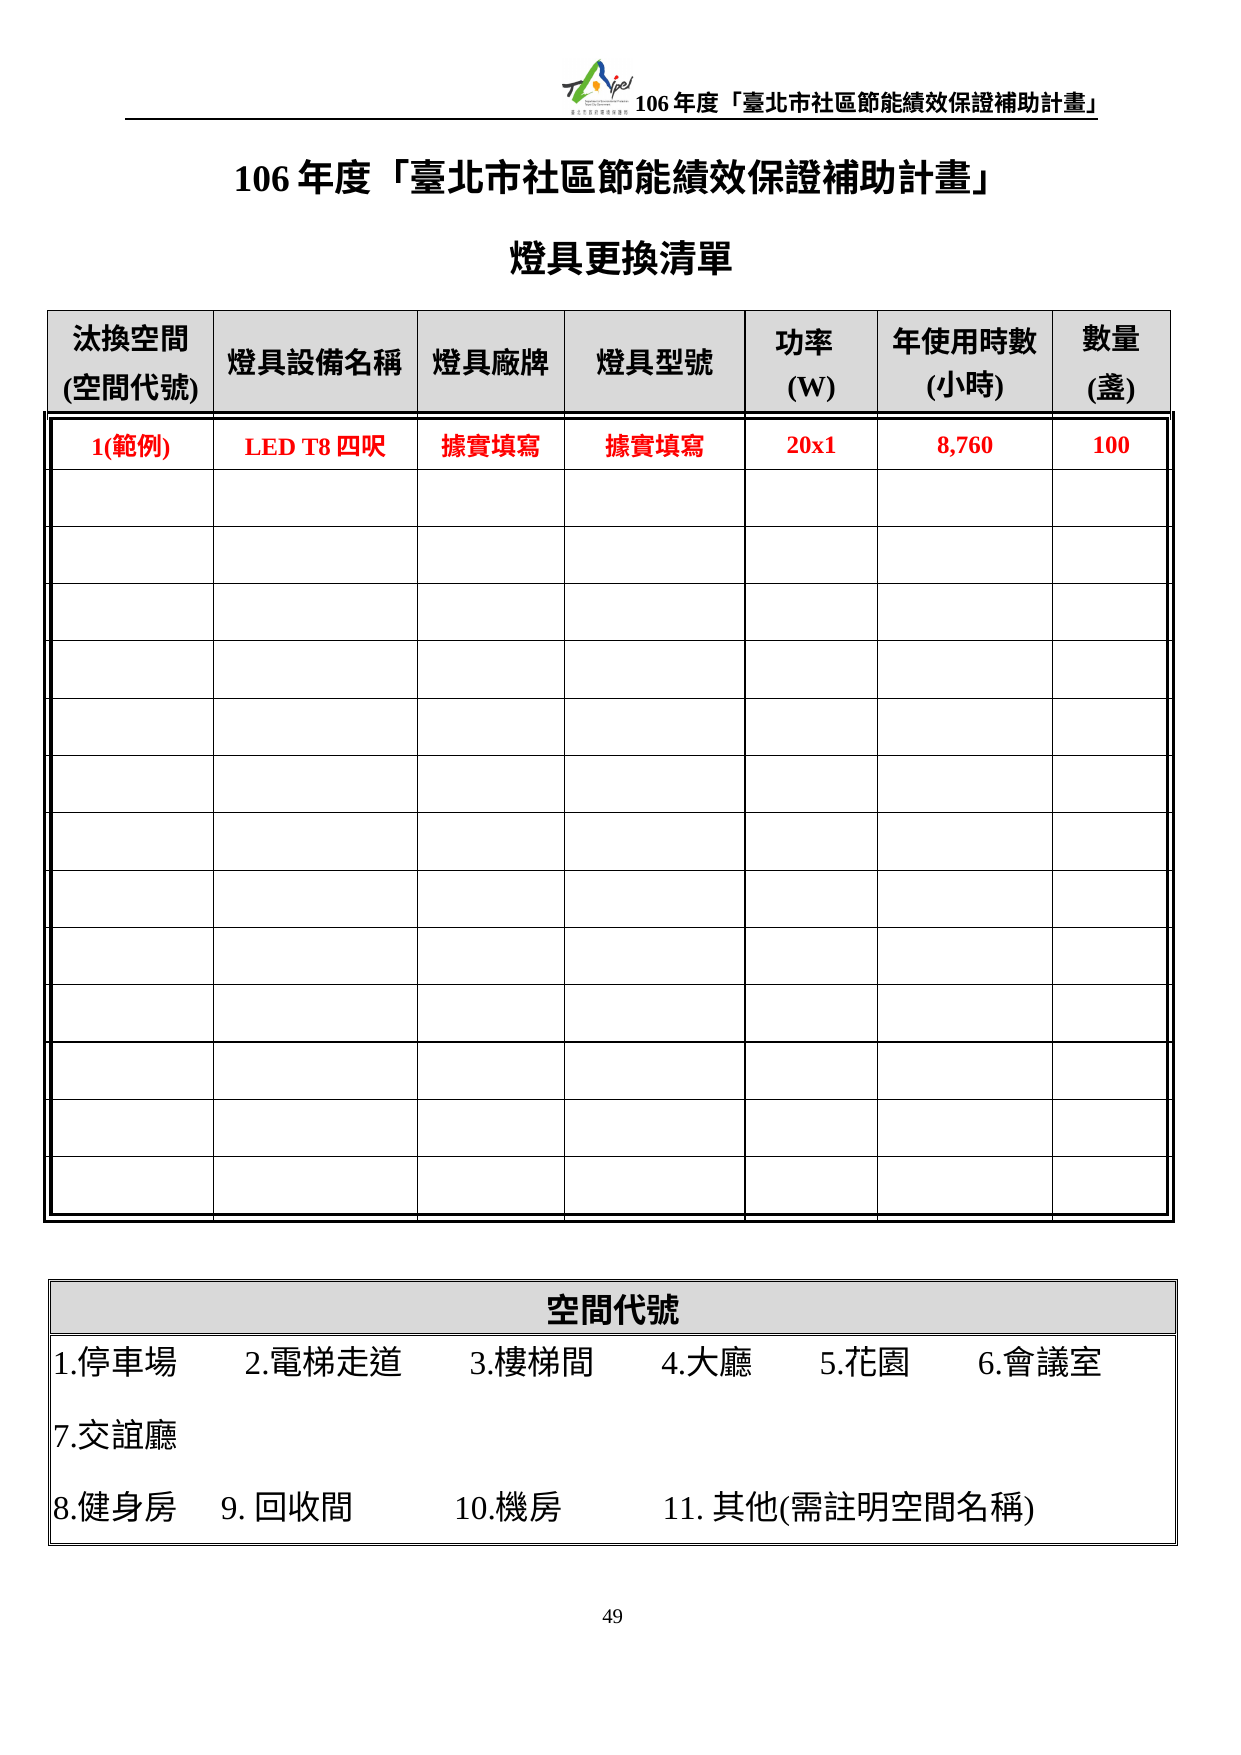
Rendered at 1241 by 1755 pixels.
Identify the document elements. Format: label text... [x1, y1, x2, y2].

table_cell [1053, 813, 1166, 869]
table_cell [746, 527, 877, 583]
table_cell [418, 584, 564, 640]
table_cell [746, 470, 877, 526]
table_cell [53, 756, 213, 812]
text 106年度「臺北市社區節能績效保證補助計畫」 燈具更換清單 [125, 148, 1117, 283]
table_cell 8,760 [878, 420, 1052, 468]
table_header 功率 (W) [746, 311, 877, 411]
table_cell [214, 1157, 417, 1213]
table_cell [214, 527, 417, 583]
table_cell [878, 1043, 1052, 1099]
table_cell [746, 1043, 877, 1099]
table_cell [53, 928, 213, 984]
table_cell [418, 699, 564, 755]
table_cell [746, 1100, 877, 1156]
table_cell [214, 641, 417, 698]
table_cell [1053, 1157, 1166, 1213]
table_cell [565, 1157, 744, 1213]
table_cell [53, 985, 213, 1041]
table_cell [214, 813, 417, 869]
table_cell [565, 527, 744, 583]
table_cell [878, 527, 1052, 583]
table_cell [746, 813, 877, 869]
table_cell [746, 985, 877, 1041]
table_cell [214, 928, 417, 984]
table_cell [53, 641, 213, 698]
table_cell [565, 1100, 744, 1156]
table_cell [1053, 1043, 1166, 1099]
table_cell [878, 641, 1052, 698]
table_cell [418, 1157, 564, 1213]
table_cell [1053, 1100, 1166, 1156]
table_cell [878, 584, 1052, 640]
table_cell [53, 470, 213, 526]
table_cell [214, 985, 417, 1041]
table_cell [878, 699, 1052, 755]
table_cell [1053, 871, 1166, 927]
table_cell [878, 756, 1052, 812]
table_cell 20x1 [746, 420, 877, 468]
table_cell [418, 470, 564, 526]
table_cell [418, 527, 564, 583]
table_cell [53, 1157, 213, 1213]
table_cell [418, 985, 564, 1041]
table_cell 1.停車場 2.電梯走道 3.樓梯間 4.大廳 5.花園 6.會議室 7.交誼廳 8.健身房 9. 回收間 10.機房 11. 其他(需註明空間名稱) [51, 1336, 1175, 1543]
table_cell [1053, 985, 1166, 1041]
table_cell 100 [1053, 414, 1170, 468]
table_cell [878, 470, 1052, 526]
table_cell [214, 1043, 417, 1099]
table_cell [1053, 527, 1166, 583]
table_cell [53, 527, 213, 583]
table_cell [565, 470, 744, 526]
table_cell [418, 1043, 564, 1099]
table_cell [53, 1100, 213, 1156]
table_cell [1053, 641, 1166, 698]
table_cell [214, 871, 417, 927]
table_cell 據實填寫 [565, 420, 744, 468]
table_cell [878, 1157, 1052, 1213]
table_cell [1053, 584, 1166, 640]
table_cell [565, 756, 744, 812]
table_cell [214, 470, 417, 526]
table_cell [565, 928, 744, 984]
table_cell [53, 699, 213, 755]
table_cell [214, 1100, 417, 1156]
table_cell [418, 756, 564, 812]
table_cell [1053, 928, 1166, 984]
table_cell [418, 1100, 564, 1156]
table_cell [746, 641, 877, 698]
table_cell [1053, 699, 1166, 755]
table_cell LED T8四呎 [214, 420, 417, 468]
table_header 年使用時數(小時) [878, 311, 1052, 411]
table_cell [418, 641, 564, 698]
table_cell [214, 584, 417, 640]
table_cell [878, 985, 1052, 1041]
table_cell [565, 985, 744, 1041]
table_cell [565, 584, 744, 640]
table_cell [418, 871, 564, 927]
table_cell [214, 756, 417, 812]
table_header 數量 (盞) [1053, 311, 1170, 411]
table_cell [565, 699, 744, 755]
table_header 燈具設備名稱 [214, 311, 417, 411]
table_cell [746, 871, 877, 927]
table_cell [214, 699, 417, 755]
table_cell [878, 1100, 1052, 1156]
table_cell [746, 928, 877, 984]
table_cell [418, 813, 564, 869]
table_cell [565, 1043, 744, 1099]
table_header 燈具型號 [565, 311, 744, 411]
table_cell [1053, 470, 1166, 526]
table_cell [53, 584, 213, 640]
table_cell [746, 584, 877, 640]
table_cell [878, 928, 1052, 984]
table_cell [53, 1043, 213, 1099]
table_cell [878, 871, 1052, 927]
table_cell [878, 813, 1052, 869]
table_header 空間代號 [51, 1282, 1175, 1333]
table_cell 據實填寫 [418, 420, 564, 468]
table_cell [746, 699, 877, 755]
table_cell [53, 871, 213, 927]
table_header 燈具廠牌 [418, 311, 564, 411]
table_cell [746, 756, 877, 812]
table_header 汰換空間 (空間代號) [48, 311, 213, 411]
table_cell [565, 871, 744, 927]
table_cell [746, 1157, 877, 1213]
table_cell 1(範例) [48, 414, 213, 468]
table_cell [53, 813, 213, 869]
table_cell [418, 928, 564, 984]
table_cell [565, 813, 744, 869]
table_cell [565, 641, 744, 698]
table_cell [1053, 756, 1166, 812]
